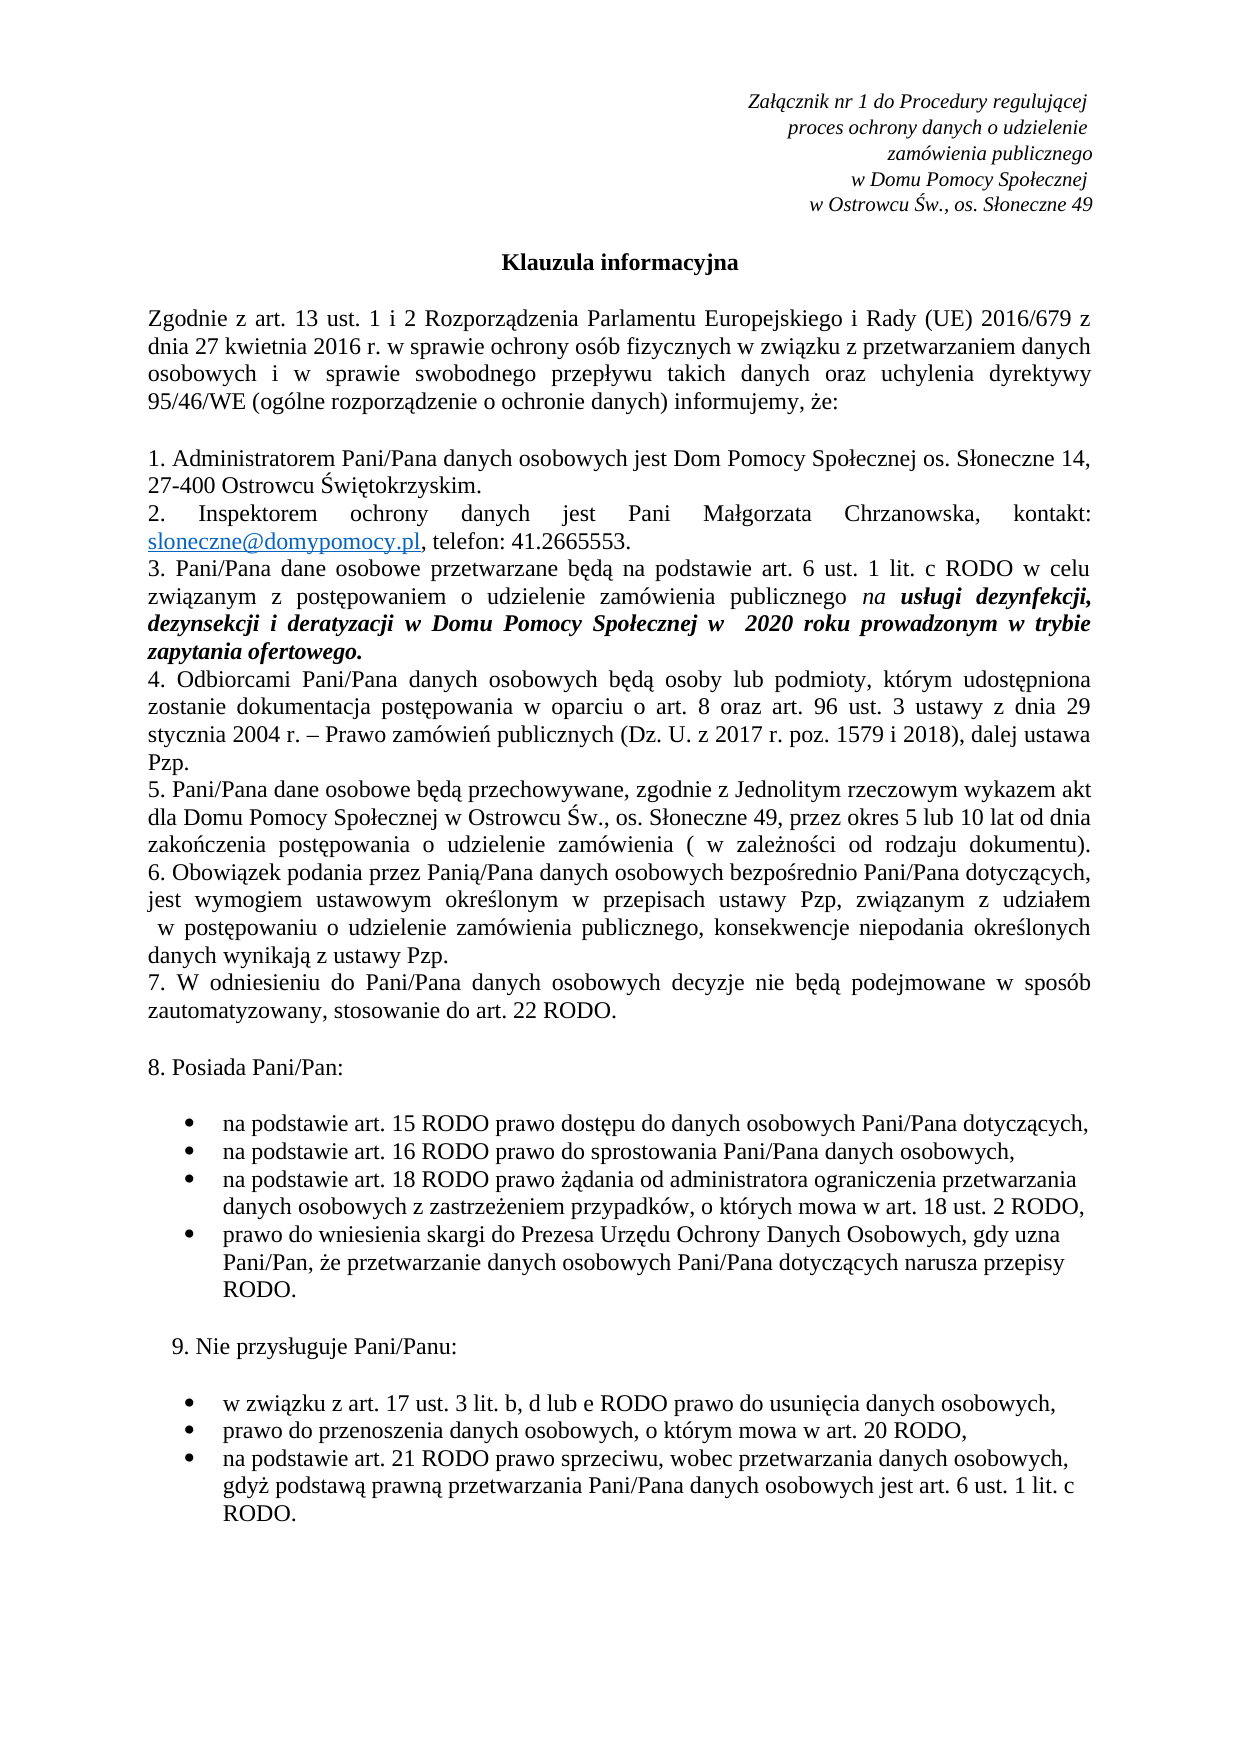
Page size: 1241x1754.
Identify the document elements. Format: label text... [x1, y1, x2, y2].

list na podstawie art. 21 RODO prawo sprzeciwu, wobec przetwarzania danych osobowych, gdyż podstawą prawną przetwarzania Pani/Pana danych osobowych jest art. 6 ust. 1 lit. c RODO. [185, 1444, 1093, 1554]
list na podstawie art. 18 RODO prawo żądania od administratora ograniczenia przetwarzania danych osobowych z zastrzeżeniem przypadków, o których mowa w art. 18 ust. 2 RODO, [185, 1165, 1093, 1220]
text 9. Nie przysługuje Pani/Panu: [148, 1332, 1093, 1359]
list prawo do wniesienia skargi do Prezesa Urzędu Ochrony Danych Osobowych, gdy uzna Pani/Pan, że przetwarzanie danych osobowych Pani/Pana dotyczących narusza przepisy RODO. [185, 1220, 1093, 1303]
text 1. Administratorem Pani/Pana danych osobowych jest Dom Pomocy Społecznej os. Słoneczne 14, 27-400 Ostrowcu Świętokrzyskim. [148, 444, 1093, 499]
list prawo do przenoszenia danych osobowych, o którym mowa w art. 20 RODO, [185, 1416, 1093, 1444]
list na podstawie art. 15 RODO prawo dostępu do danych osobowych Pani/Pana dotyczących, [185, 1109, 1093, 1137]
text Załącznik nr 1 do Procedury regulującej proces ochrony danych o udzielenie zamówienia publicznego w Domu Pomocy Społecznej w Ostrowcu Św., os. Słoneczne 49 [148, 89, 1093, 216]
text Zgodnie z art. 13 ust. 1 i 2 Rozporządzenia Parlamentu Europejskiego i Rady (UE) 2016/679 z dnia 27 kwietnia 2016 r. w sprawie ochrony osób fizycznych w związku z przetwarzaniem danych osobowych i w sprawie swobodnego przepływu takich danych oraz uchylenia dyrektywy 95/46/WE (ogólne rozporządzenie o ochronie danych) informujemy, że: [148, 304, 1093, 415]
list w związku z art. 17 ust. 3 lit. b, d lub e RODO prawo do usunięcia danych osobowych, [185, 1389, 1093, 1416]
text 8. Posiada Pani/Pan: [148, 1053, 1093, 1080]
text 3. Pani/Pana dane osobowe przetwarzane będą na podstawie art. 6 ust. 1 lit. c RODO w celu związanym z postępowaniem o udzielenie zamówienia publicznego na usługi dezynfekcji, dezynsekcji i deratyzacji w Domu Pomocy Społecznej w 2020 roku prowadzonym w trybie zapytania ofertowego. [148, 554, 1093, 665]
text 2. Inspektorem ochrony danych jest Pani Małgorzata Chrzanowska, kontakt: sloneczne@domypomocy.pl, telefon: 41.2665553. [148, 499, 1093, 554]
list na podstawie art. 16 RODO prawo do sprostowania Pani/Pana danych osobowych, [185, 1137, 1093, 1165]
text Klauzula informacyjna [148, 247, 1093, 275]
text 7. W odniesieniu do Pani/Pana danych osobowych decyzje nie będą podejmowane w sposób zautomatyzowany, stosowanie do art. 22 RODO. [148, 968, 1093, 1023]
text 4. Odbiorcami Pani/Pana danych osobowych będą osoby lub podmioty, którym udostępniona zostanie dokumentacja postępowania w oparciu o art. 8 oraz art. 96 ust. 3 ustawy z dnia 29 stycznia 2004 r. – Prawo zamówień publicznych (Dz. U. z 2017 r. poz. 1579 i 2018), dalej ustawa Pzp. 5. Pani/Pana dane osobowe będą przechowywane, zgodnie z Jednolitym rzeczowym wykazem akt dla Domu Pomocy Społecznej w Ostrowcu Św., os. Słoneczne 49, przez okres 5 lub 10 lat od dnia zakończenia postępowania o udzielenie zamówienia ( w zależności od rodzaju dokumentu). 6. Obowiązek podania przez Panią/Pana danych osobowych bezpośrednio Pani/Pana dotyczących, jest wymogiem ustawowym określonym w przepisach ustawy Pzp, związanym z udziałem w postępowaniu o udzielenie zamówienia publicznego, konsekwencje niepodania określonych danych wynikają z ustawy Pzp. [148, 665, 1093, 968]
